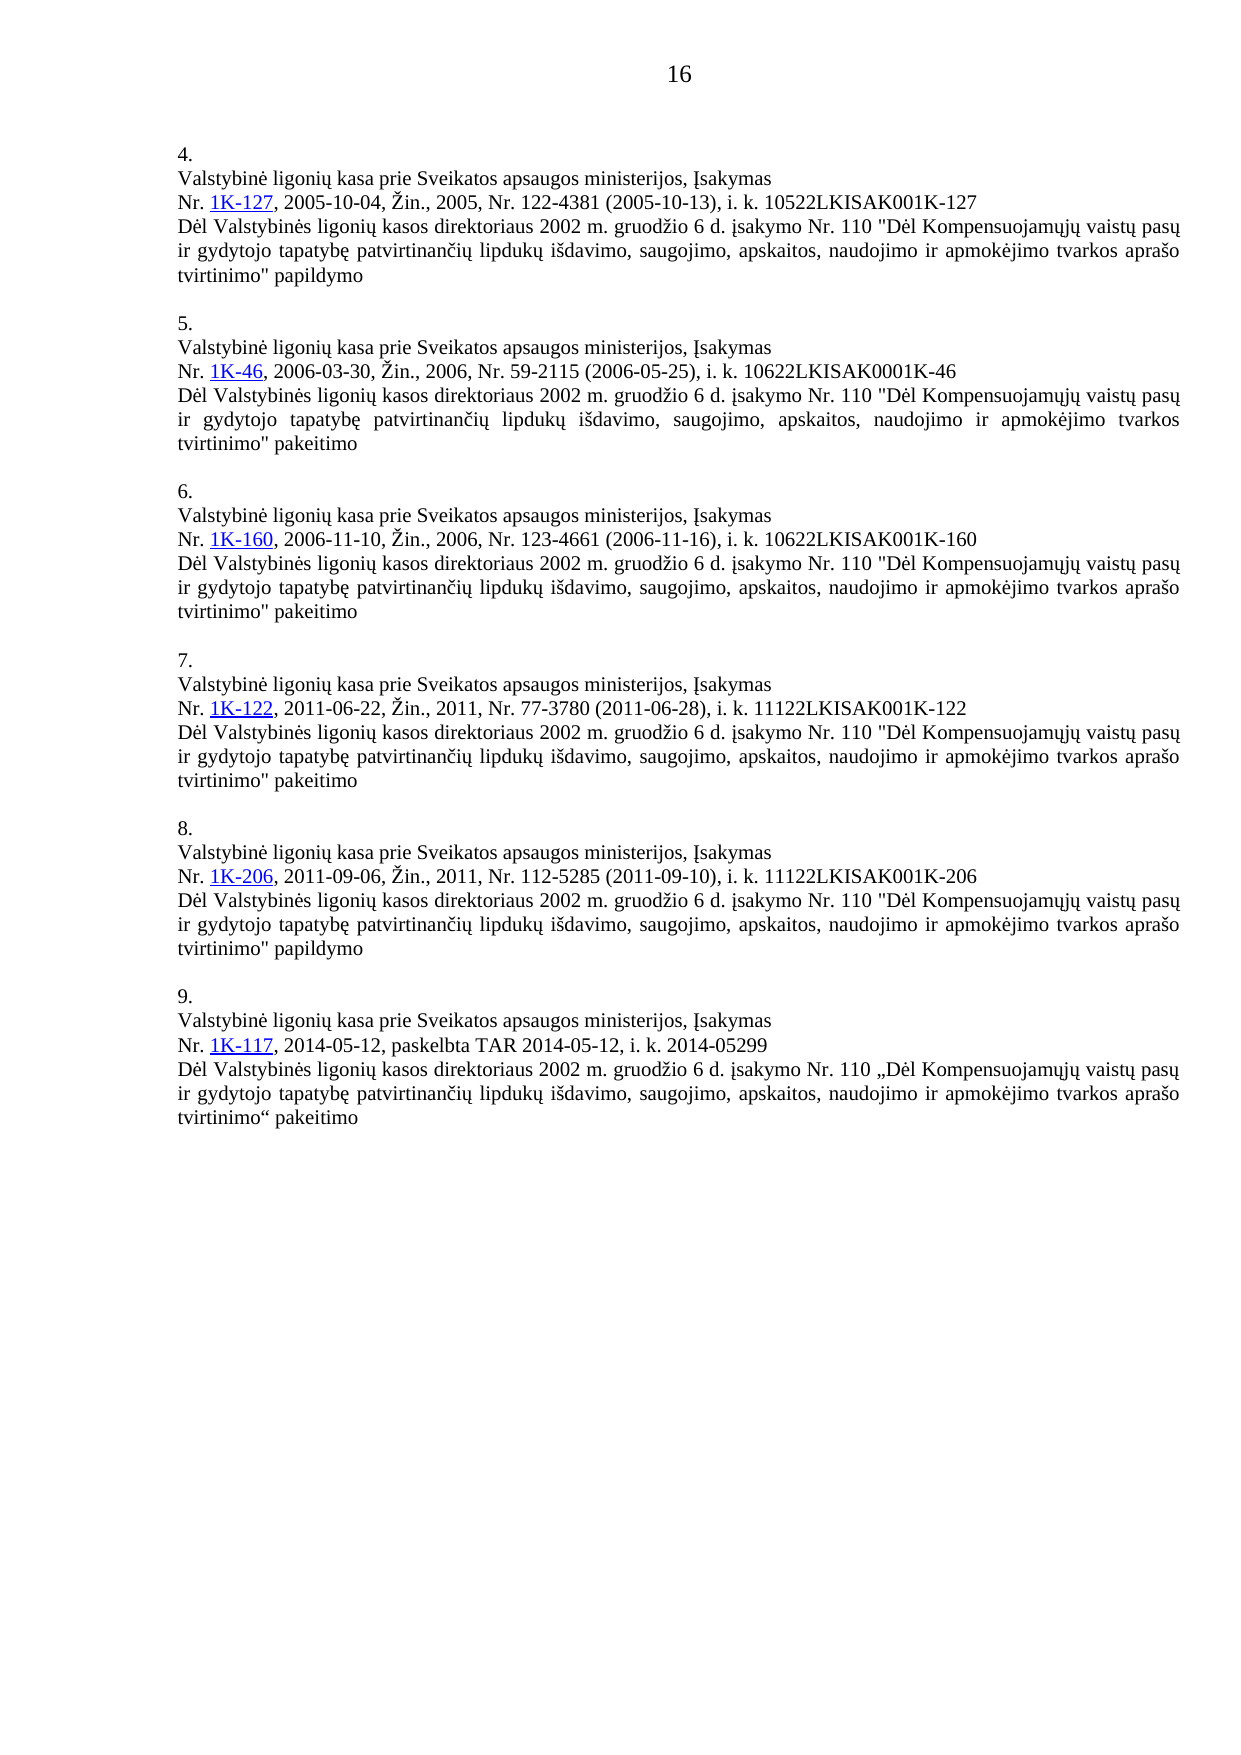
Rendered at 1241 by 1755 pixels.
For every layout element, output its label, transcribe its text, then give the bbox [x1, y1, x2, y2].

text Nr. 1K-46, 2006-03-30, Žin., 2006, Nr. 59-2115 (2006-05-25), i. k. 10622LKISAK0001K-46 [177, 359, 1181, 383]
text Dėl Valstybinės ligonių kasos direktoriaus 2002 m. gruodžio 6 d. įsakymo Nr. 110 "Dėl Kompensuojamųjų vaistų pasų ir gydytojo tapatybę patvirtinančių lipdukų išdavimo, saugojimo, apskaitos, naudojimo ir apmokėjimo tvarkos aprašo tvirtinimo" pakeitimo [177, 551, 1181, 623]
text Dėl Valstybinės ligonių kasos direktoriaus 2002 m. gruodžio 6 d. įsakymo Nr. 110 "Dėl Kompensuojamųjų vaistų pasų ir gydytojo tapatybę patvirtinančių lipdukų išdavimo, saugojimo, apskaitos, naudojimo ir apmokėjimo tvarkos tvirtinimo" pakeitimo [177, 383, 1181, 455]
text Dėl Valstybinės ligonių kasos direktoriaus 2002 m. gruodžio 6 d. įsakymo Nr. 110 "Dėl Kompensuojamųjų vaistų pasų ir gydytojo tapatybę patvirtinančių lipdukų išdavimo, saugojimo, apskaitos, naudojimo ir apmokėjimo tvarkos aprašo tvirtinimo" pakeitimo [177, 720, 1181, 792]
text Dėl Valstybinės ligonių kasos direktoriaus 2002 m. gruodžio 6 d. įsakymo Nr. 110 "Dėl Kompensuojamųjų vaistų pasų ir gydytojo tapatybę patvirtinančių lipdukų išdavimo, saugojimo, apskaitos, naudojimo ir apmokėjimo tvarkos aprašo tvirtinimo" papildymo [177, 214, 1181, 287]
text Dėl Valstybinės ligonių kasos direktoriaus 2002 m. gruodžio 6 d. įsakymo Nr. 110 "Dėl Kompensuojamųjų vaistų pasų ir gydytojo tapatybę patvirtinančių lipdukų išdavimo, saugojimo, apskaitos, naudojimo ir apmokėjimo tvarkos aprašo tvirtinimo" papildymo [177, 888, 1181, 960]
text Nr. 1K-117, 2014-05-12, paskelbta TAR 2014-05-12, i. k. 2014-05299 [177, 1032, 1181, 1057]
text Dėl Valstybinės ligonių kasos direktoriaus 2002 m. gruodžio 6 d. įsakymo Nr. 110 „Dėl Kompensuojamųjų vaistų pasų ir gydytojo tapatybę patvirtinančių lipdukų išdavimo, saugojimo, apskaitos, naudojimo ir apmokėjimo tvarkos aprašo tvirtinimo“ pakeitimo [177, 1057, 1181, 1129]
text 7. [177, 647, 1181, 672]
text Nr. 1K-160, 2006-11-10, Žin., 2006, Nr. 123-4661 (2006-11-16), i. k. 10622LKISAK001K-160 [177, 527, 1181, 551]
text 8. [177, 816, 1181, 840]
text Valstybinė ligonių kasa prie Sveikatos apsaugos ministerijos, Įsakymas [177, 335, 1181, 359]
text Nr. 1K-122, 2011-06-22, Žin., 2011, Nr. 77-3780 (2011-06-28), i. k. 11122LKISAK001K-122 [177, 696, 1181, 720]
text Nr. 1K-127, 2005-10-04, Žin., 2005, Nr. 122-4381 (2005-10-13), i. k. 10522LKISAK001K-127 [177, 190, 1181, 214]
text 5. [177, 311, 1181, 335]
text Valstybinė ligonių kasa prie Sveikatos apsaugos ministerijos, Įsakymas [177, 503, 1181, 527]
text 6. [177, 479, 1181, 503]
text Valstybinė ligonių kasa prie Sveikatos apsaugos ministerijos, Įsakymas [177, 1008, 1181, 1032]
text Valstybinė ligonių kasa prie Sveikatos apsaugos ministerijos, Įsakymas [177, 840, 1181, 864]
text 9. [177, 984, 1181, 1008]
text Valstybinė ligonių kasa prie Sveikatos apsaugos ministerijos, Įsakymas [177, 672, 1181, 696]
text 4. [177, 142, 1181, 166]
text Valstybinė ligonių kasa prie Sveikatos apsaugos ministerijos, Įsakymas [177, 166, 1181, 190]
text Nr. 1K-206, 2011-09-06, Žin., 2011, Nr. 112-5285 (2011-09-10), i. k. 11122LKISAK001K-206 [177, 864, 1181, 888]
